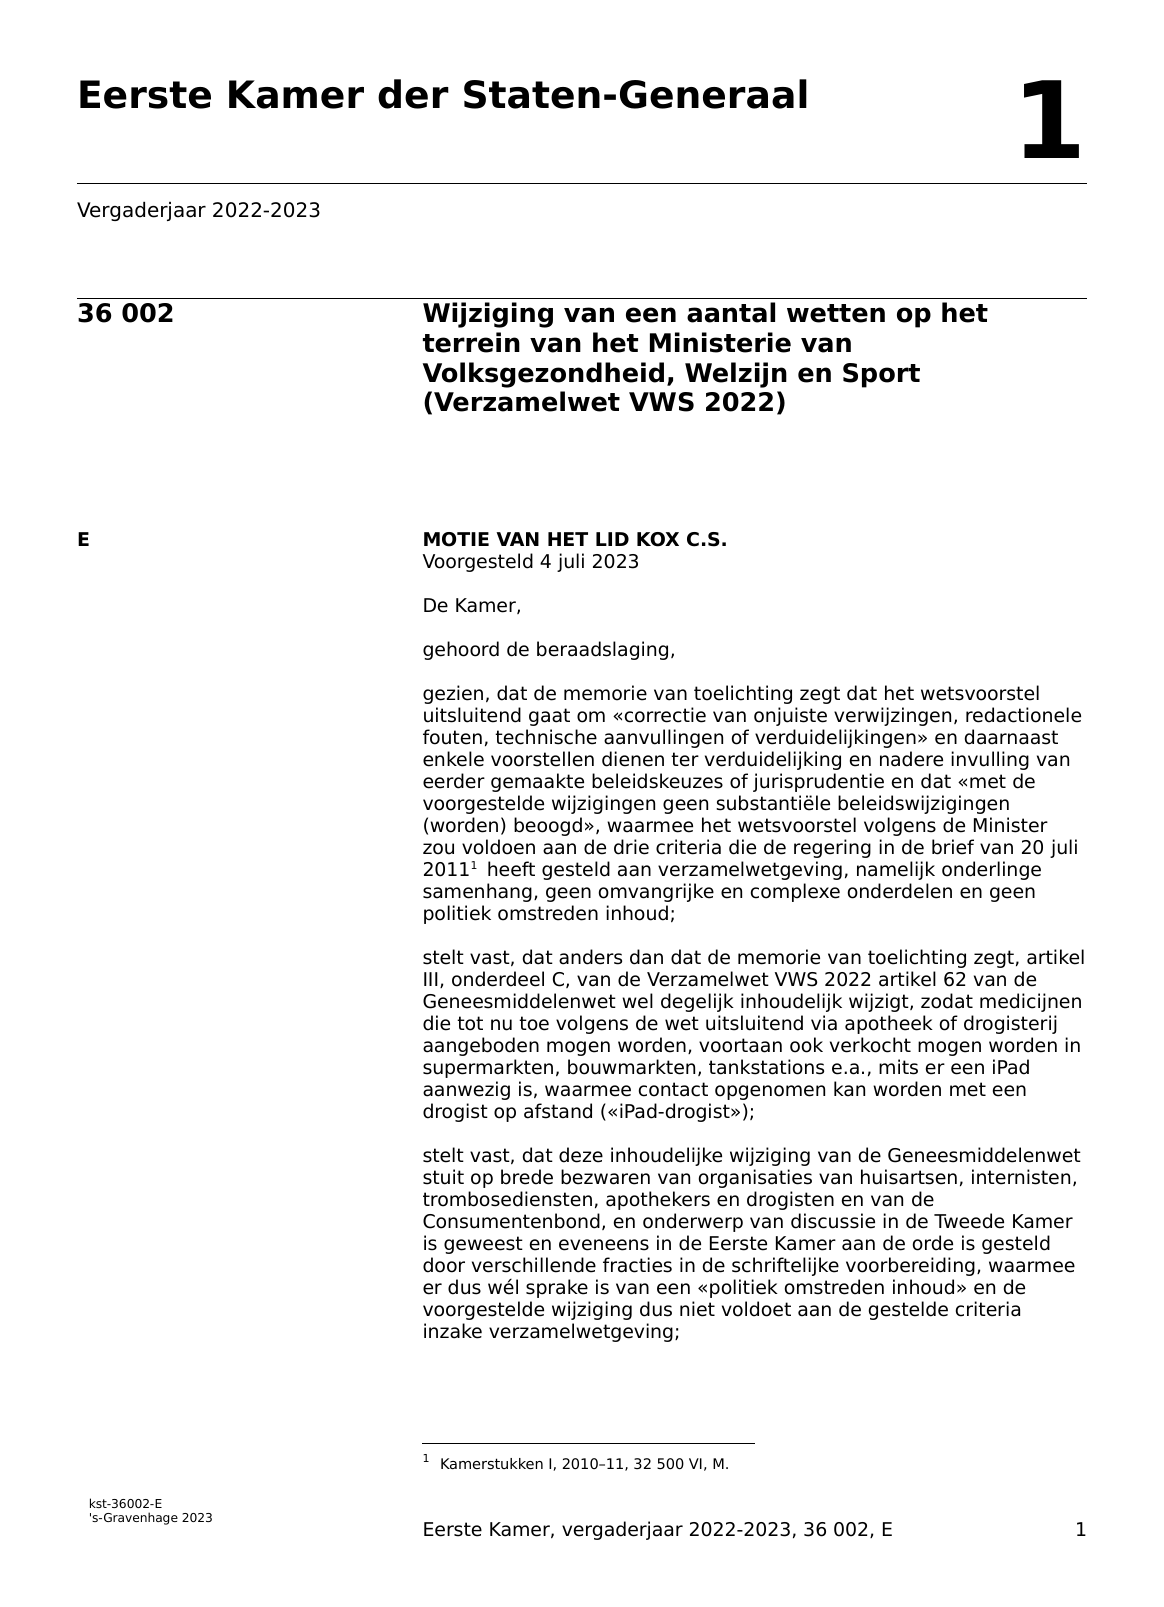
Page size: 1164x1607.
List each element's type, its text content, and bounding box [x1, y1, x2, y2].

text 's-Gravenhage 2023 [88, 1511, 323, 1525]
table_cell Vergaderjaar 2022-2023 [77, 184, 1087, 298]
text Voorgesteld 4 juli 2023 [422, 551, 1087, 573]
text gehoord de beraadslaging, [422, 639, 1087, 661]
table_header Eerste Kamer der Staten-Generaal [77, 59, 886, 183]
text Kamerstukken I, 2010–11, 32 500 VI, M. [422, 1452, 1087, 1474]
subtitle 36 002 Wijziging van een aantal wetten op het terrein van het Ministerie van Volksgezondheid, Welzijn en Sport (Verzamelwet VWS 2022) [77, 299, 1087, 418]
text gezien, dat de memorie van toelichting zegt dat het wetsvoorstel uitsluitend gaat om «correctie van onjuiste verwijzingen, redactionele fouten, technische aanvullingen of verduidelijkingen» en daarnaast enkele voorstellen dienen ter verduidelijking en nadere invulling van eerder gemaakte beleidskeuzes of jurisprudentie en dat «met de voorgestelde wijzigingen geen substantiële beleidswijzigingen (worden) beoogd», waarmee het wetsvoorstel volgens de Minister zou voldoen aan de drie criteria die de regering in de brief van 20 juli 2011 heeft gesteld aan verzamelwetgeving, namelijk onderlinge samenhang, geen omvangrijke en complexe onderdelen en geen politiek omstreden inhoud; [422, 683, 1087, 925]
text De Kamer, [422, 595, 1087, 617]
text stelt vast, dat anders dan dat de memorie van toelichting zegt, artikel III, onderdeel C, van de Verzamelwet VWS 2022 artikel 62 van de Geneesmiddelenwet wel degelijk inhoudelijk wijzigt, zodat medicijnen die tot nu toe volgens de wet uitsluitend via apotheek of drogisterij aangeboden mogen worden, voortaan ook verkocht mogen worden in supermarkten, bouwmarkten, tankstations e.a., mits er een iPad aanwezig is, waarmee contact opgenomen kan worden met een drogist op afstand («iPad-drogist»); [422, 947, 1087, 1123]
table_header 1 [886, 59, 1087, 183]
text stelt vast, dat deze inhoudelijke wijziging van de Geneesmiddelenwet stuit op brede bezwaren van organisaties van huisartsen, internisten, trombosediensten, apothekers en drogisten en van de Consumentenbond, en onderwerp van discussie in de Tweede Kamer is geweest en eveneens in de Eerste Kamer aan de orde is gesteld door verschillende fracties in de schriftelijke voorbereiding, waarmee er dus wél sprake is van een «politiek omstreden inhoud» en de voorgestelde wijziging dus niet voldoet aan de gestelde criteria inzake verzamelwetgeving; [422, 1145, 1087, 1343]
text kst-36002-E [88, 1497, 323, 1511]
subtitle E MOTIE VAN HET LID KOX C.S. [77, 529, 1087, 551]
